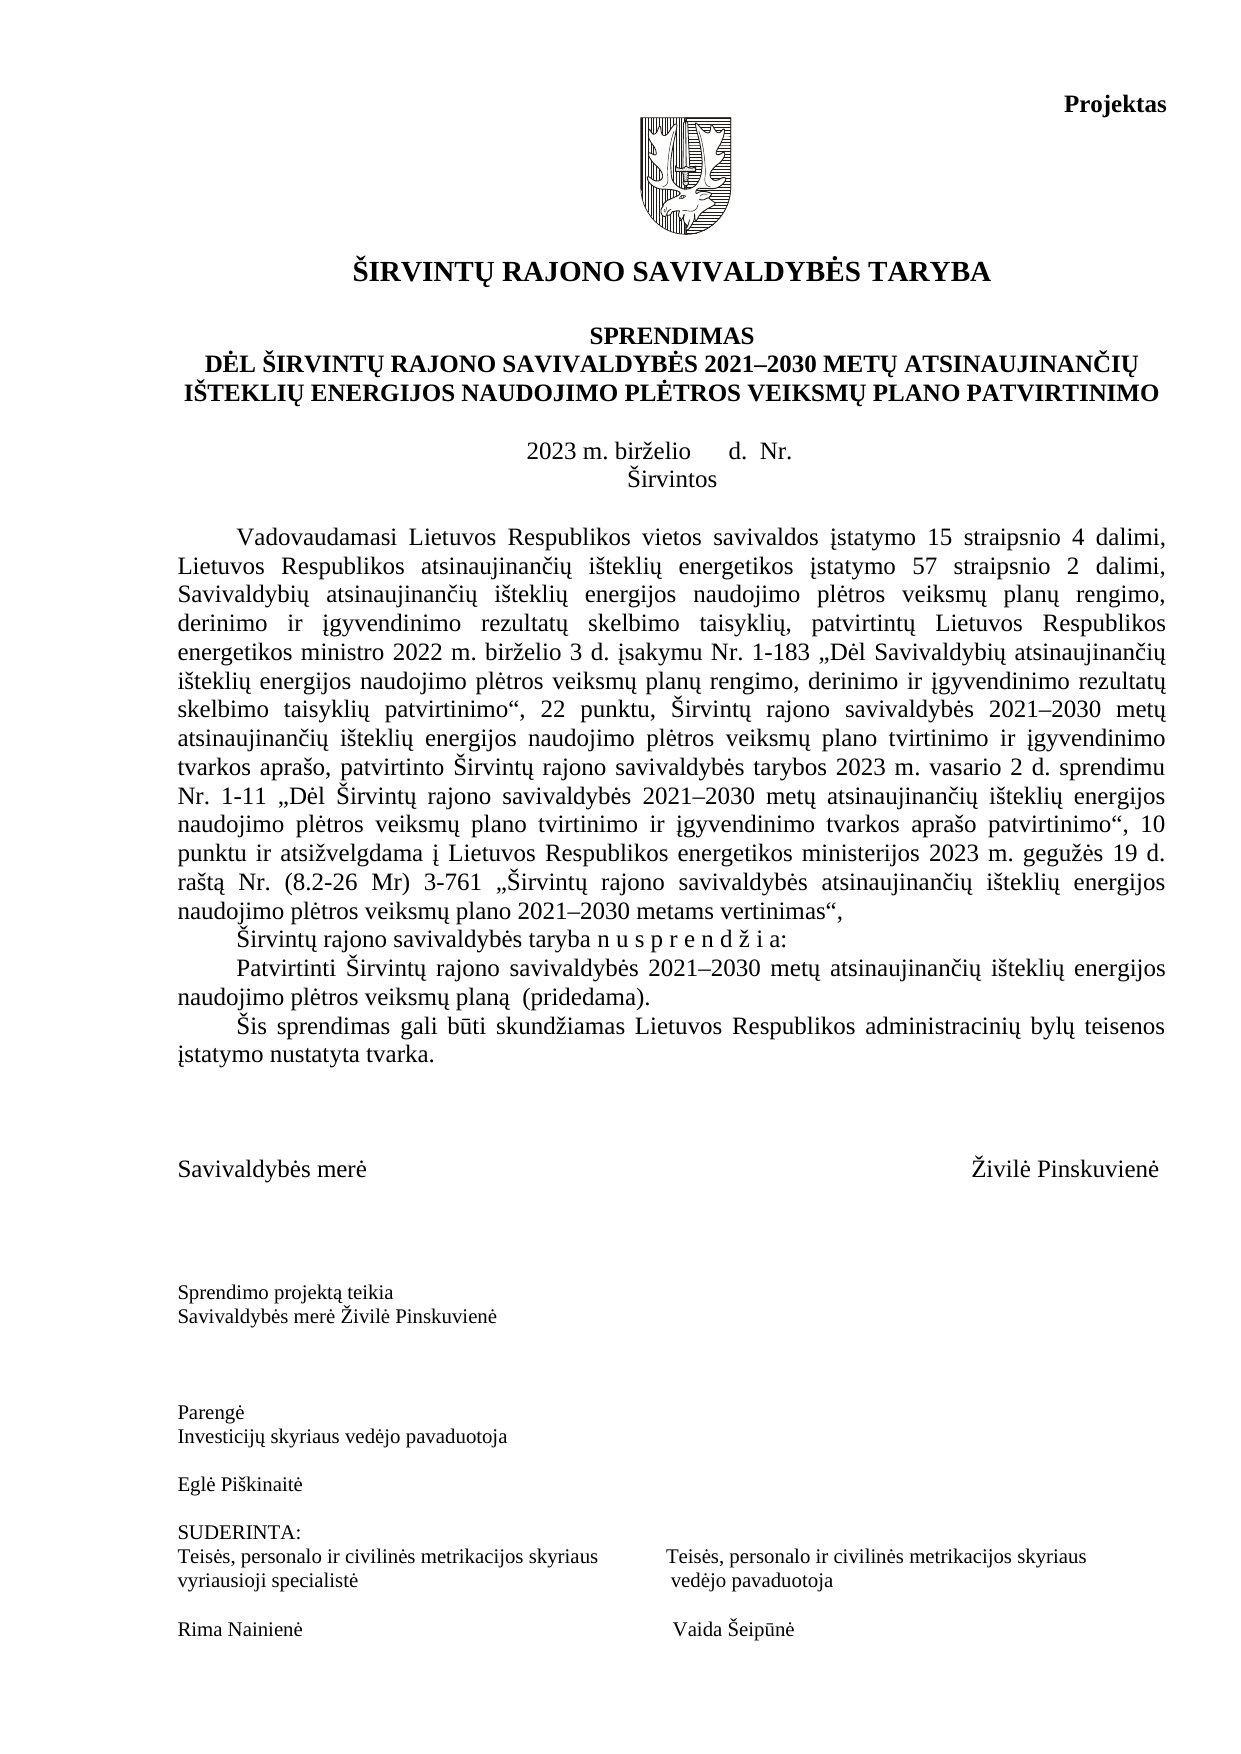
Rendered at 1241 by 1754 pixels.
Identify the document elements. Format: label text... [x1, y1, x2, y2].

text Eglė Piškinaitė [177, 1472, 1167, 1496]
text Patvirtinti Širvintų rajono savivaldybės 2021–2030 metų atsinaujinančių išteklių energijos naudojimo plėtros veiksmų planą (pridedama). [177, 953, 1167, 1011]
text Savivaldybės merė Živilė Pinskuvienė [177, 1304, 1167, 1328]
text Investicijų skyriaus vedėjo pavaduotoja [177, 1424, 1167, 1448]
text Teisės, personalo ir civilinės metrikacijos skyriaus Teisės, personalo ir civilinės metrikacijos skyriaus [177, 1544, 1167, 1568]
text Rima Nainienė Vaida Šeipūnė [177, 1616, 1167, 1641]
text SUDERINTA: [177, 1520, 1167, 1544]
text Šis sprendimas gali būti skundžiamas Lietuvos Respublikos administracinių bylų teisenos įstatymo nustatyta tvarka. [177, 1011, 1167, 1068]
text Savivaldybės merė Živilė Pinskuvienė [177, 1154, 1167, 1183]
text Projektas [177, 89, 1167, 117]
text Sprendimo projektą teikia [177, 1279, 1167, 1304]
text SPRENDIMAS [177, 321, 1167, 349]
text ŠIRVINTŲ RAJONO SAVIVALDYBĖS TARYBA [177, 254, 1167, 287]
text Širvintos [177, 464, 1167, 493]
text Vadovaudamasi Lietuvos Respublikos vietos savivaldos įstatymo 15 straipsnio 4 dalimi, Lietuvos Respublikos atsinaujinančių išteklių energetikos įstatymo 57 straipsnio 2 dalimi, Savivaldybių atsinaujinančių išteklių energijos naudojimo plėtros veiksmų planų rengimo, derinimo ir įgyvendinimo rezultatų skelbimo taisyklių, patvirtintų Lietuvos Respublikos energetikos ministro 2022 m. birželio 3 d. įsakymu Nr. 1-183 „Dėl Savivaldybių atsinaujinančių išteklių energijos naudojimo plėtros veiksmų planų rengimo, derinimo ir įgyvendinimo rezultatų skelbimo taisyklių patvirtinimo“, 22 punktu, Širvintų rajono savivaldybės 2021–2030 metų atsinaujinančių išteklių energijos naudojimo plėtros veiksmų plano tvirtinimo ir įgyvendinimo tvarkos aprašo, patvirtinto Širvintų rajono savivaldybės tarybos 2023 m. vasario 2 d. sprendimu Nr. 1-11 „Dėl Širvintų rajono savivaldybės 2021–2030 metų atsinaujinančių išteklių energijos naudojimo plėtros veiksmų plano tvirtinimo ir įgyvendinimo tvarkos aprašo patvirtinimo“, 10 punktu ir atsižvelgdama į Lietuvos Respublikos energetikos ministerijos 2023 m. gegužės 19 d. raštą Nr. (8.2-26 Mr) 3-761 „Širvintų rajono savivaldybės atsinaujinančių išteklių energijos naudojimo plėtros veiksmų plano 2021–2030 metams vertinimas“, [177, 522, 1167, 924]
text DĖL Širvintų rajono savivaldybės 2021–2030 metų atsinaujinančių išteklių energijos naudojimo plėtros veiksmų plano PATVIRTINIMO [177, 349, 1167, 407]
text vyriausioji specialistė vedėjo pavaduotoja [177, 1568, 1167, 1592]
text 2023 m. birželio d. Nr. [177, 436, 1167, 464]
text Širvintų rajono savivaldybės taryba n u s p r e n d ž i a: [177, 924, 1167, 953]
text Parengė [177, 1400, 1167, 1424]
